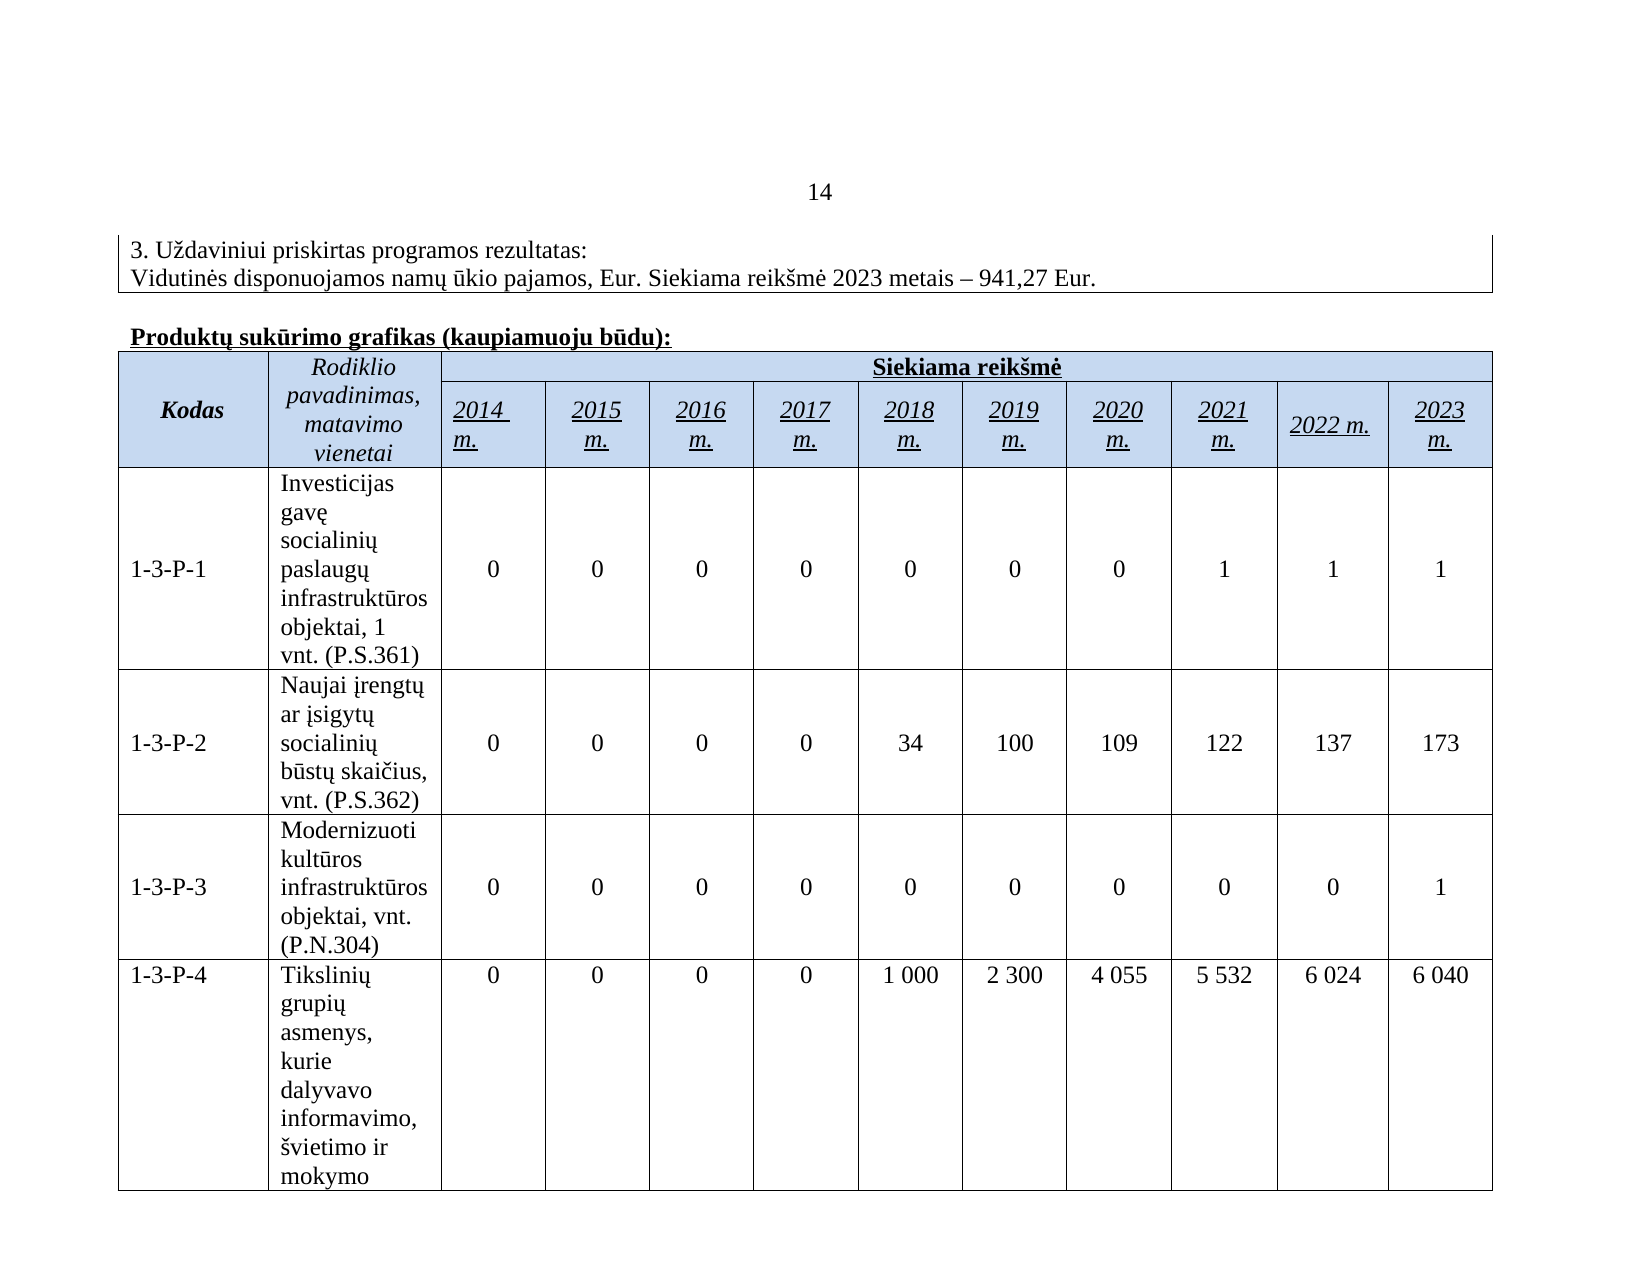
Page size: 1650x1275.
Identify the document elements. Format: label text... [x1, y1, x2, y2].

table_cell 0 [546, 468, 649, 669]
table_cell 2020 m. [1067, 382, 1171, 467]
table_cell 6 024 [1278, 960, 1388, 1190]
table_cell 0 [442, 468, 545, 669]
table_cell 0 [1067, 468, 1171, 669]
table_cell 2015 m. [546, 382, 649, 467]
table_cell 3. Uždaviniui priskirtas programos rezultatas: [119, 235, 1492, 263]
table_cell 1 [1389, 815, 1492, 959]
table_cell 0 [754, 960, 858, 1190]
table_cell 2021 m. [1172, 382, 1277, 467]
table_cell 4 055 [1067, 960, 1171, 1190]
table_cell 0 [1172, 815, 1277, 959]
table_cell 2016 m. [650, 382, 753, 467]
table_cell Produktų sukūrimo grafikas (kaupiamuoju būdu): [118, 293, 1493, 351]
table_cell 137 [1278, 670, 1388, 814]
table_cell 1 [1389, 468, 1492, 669]
table_cell 0 [546, 670, 649, 814]
table_cell 0 [754, 670, 858, 814]
table_cell 0 [442, 815, 545, 959]
table_cell 0 [859, 815, 962, 959]
table_cell 6 040 [1389, 960, 1492, 1190]
table_cell 34 [859, 670, 962, 814]
table_cell 0 [650, 815, 753, 959]
table_cell 0 [859, 468, 962, 669]
table_cell 2018 m. [859, 382, 962, 467]
table_cell 0 [754, 468, 858, 669]
table_cell 0 [442, 960, 545, 1190]
table_cell 0 [650, 468, 753, 669]
table_cell Kodas [119, 352, 268, 467]
table_cell 2022 m. [1278, 382, 1388, 467]
table_cell 0 [1278, 815, 1388, 959]
table_cell 2017 m. [754, 382, 858, 467]
table_cell 1 [1278, 468, 1388, 669]
table_cell Rodiklio pavadinimas, matavimo vienetai [269, 352, 441, 467]
table_cell 1 [1172, 468, 1277, 669]
table_cell 0 [963, 815, 1066, 959]
table_cell Tikslinių grupių asmenys, kurie dalyvavo informavimo, švietimo ir mokymo [269, 960, 441, 1190]
table_cell 0 [546, 960, 649, 1190]
table_cell 0 [963, 468, 1066, 669]
table_cell 0 [1067, 815, 1171, 959]
table_cell 2023 m. [1389, 382, 1492, 467]
table_cell 2014 m. [442, 382, 545, 467]
table_cell Naujai įrengtų ar įsigytų socialinių būstų skaičius, vnt. (P.S.362) [269, 670, 441, 814]
table_cell 1-3-P-4 [119, 960, 268, 1190]
table_cell 173 [1389, 670, 1492, 814]
table_cell 109 [1067, 670, 1171, 814]
table_cell 1-3-P-2 [119, 670, 268, 814]
table_cell 1-3-P-1 [119, 468, 268, 669]
table_cell 0 [442, 670, 545, 814]
table_cell 1-3-P-3 [119, 815, 268, 959]
table_cell Vidutinės disponuojamos namų ūkio pajamos, Eur. Siekiama reikšmė 2023 metais – 941,27 Eur. [119, 264, 1492, 292]
table_cell Investicijas gavę socialinių paslaugų infrastruktūros objektai, 1 vnt. (P.S.361) [269, 468, 441, 669]
table_cell 0 [754, 815, 858, 959]
table_cell 1 000 [859, 960, 962, 1190]
table_cell 5 532 [1172, 960, 1277, 1190]
table_cell 0 [650, 960, 753, 1190]
table_cell 0 [546, 815, 649, 959]
table_cell 2 300 [963, 960, 1066, 1190]
table_cell 2019 m. [963, 382, 1066, 467]
table_cell 0 [650, 670, 753, 814]
table_cell Modernizuoti kultūros infrastruktūros objektai, vnt. (P.N.304) [269, 815, 441, 959]
table_cell 122 [1172, 670, 1277, 814]
table_cell 100 [963, 670, 1066, 814]
table_cell Siekiama reikšmė [442, 352, 1492, 381]
